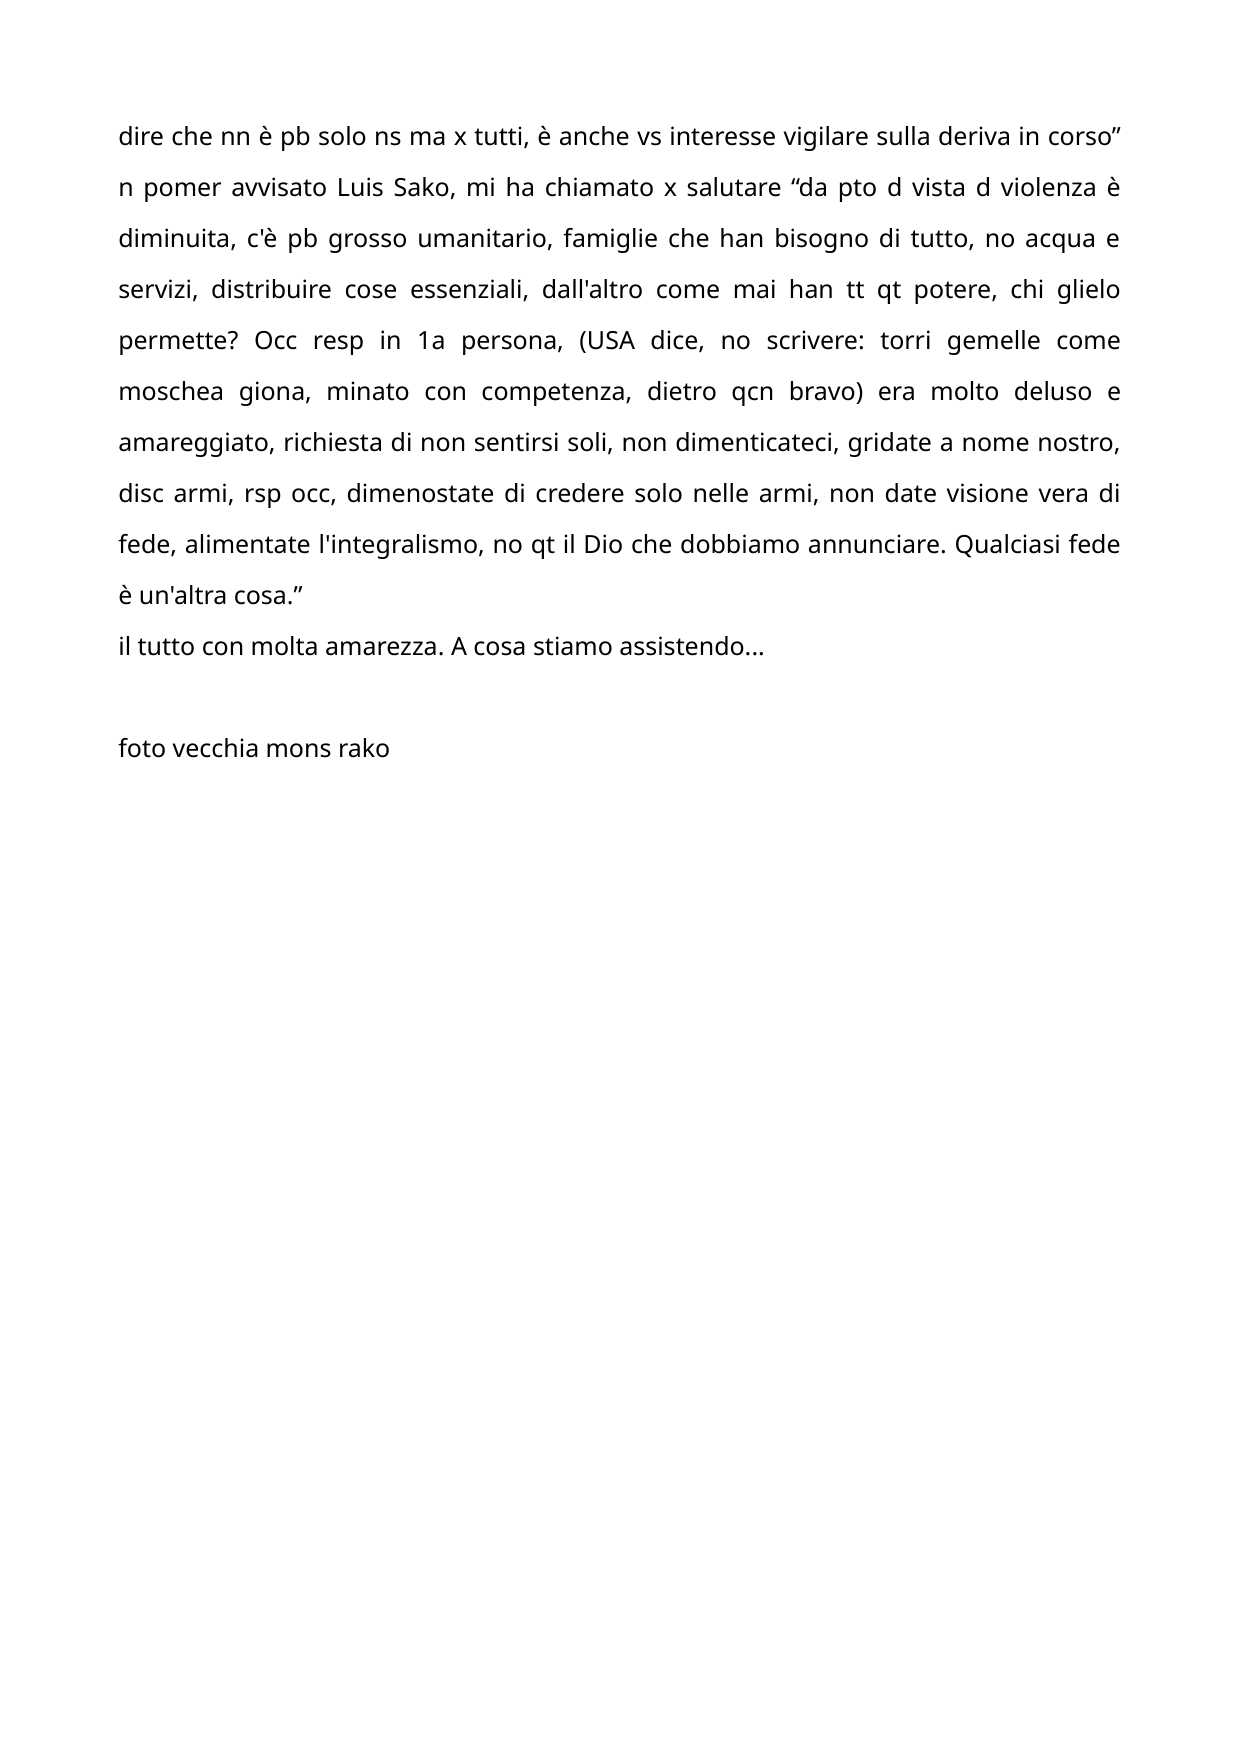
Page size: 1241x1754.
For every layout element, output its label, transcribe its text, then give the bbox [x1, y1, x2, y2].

text dire che nn è pb solo ns ma x tutti, è anche vs interesse vigilare sulla deriva in corso” n pomer avvisato Luis Sako, mi ha chiamato x salutare “da pto d vista d violenza è diminuita, c'è pb grosso umanitario, famiglie che han bisogno di tutto, no acqua e servizi, distribuire cose essenziali, dall'altro come mai han tt qt potere, chi glielo permette? Occ resp in 1a persona, (USA dice, no scrivere: torri gemelle come moschea giona, minato con competenza, dietro qcn bravo) era molto deluso e amareggiato, richiesta di non sentirsi soli, non dimenticateci, gridate a nome nostro, disc armi, rsp occ, dimenostate di credere solo nelle armi, non date visione vera di fede, alimentate l'integralismo, no qt il Dio che dobbiamo annunciare. Qualciasi fede è un'altra cosa.” [118, 118, 1122, 612]
text foto vecchia mons rako [118, 731, 1122, 765]
text il tutto con molta amarezza. A cosa stiamo assistendo... [118, 628, 1122, 663]
